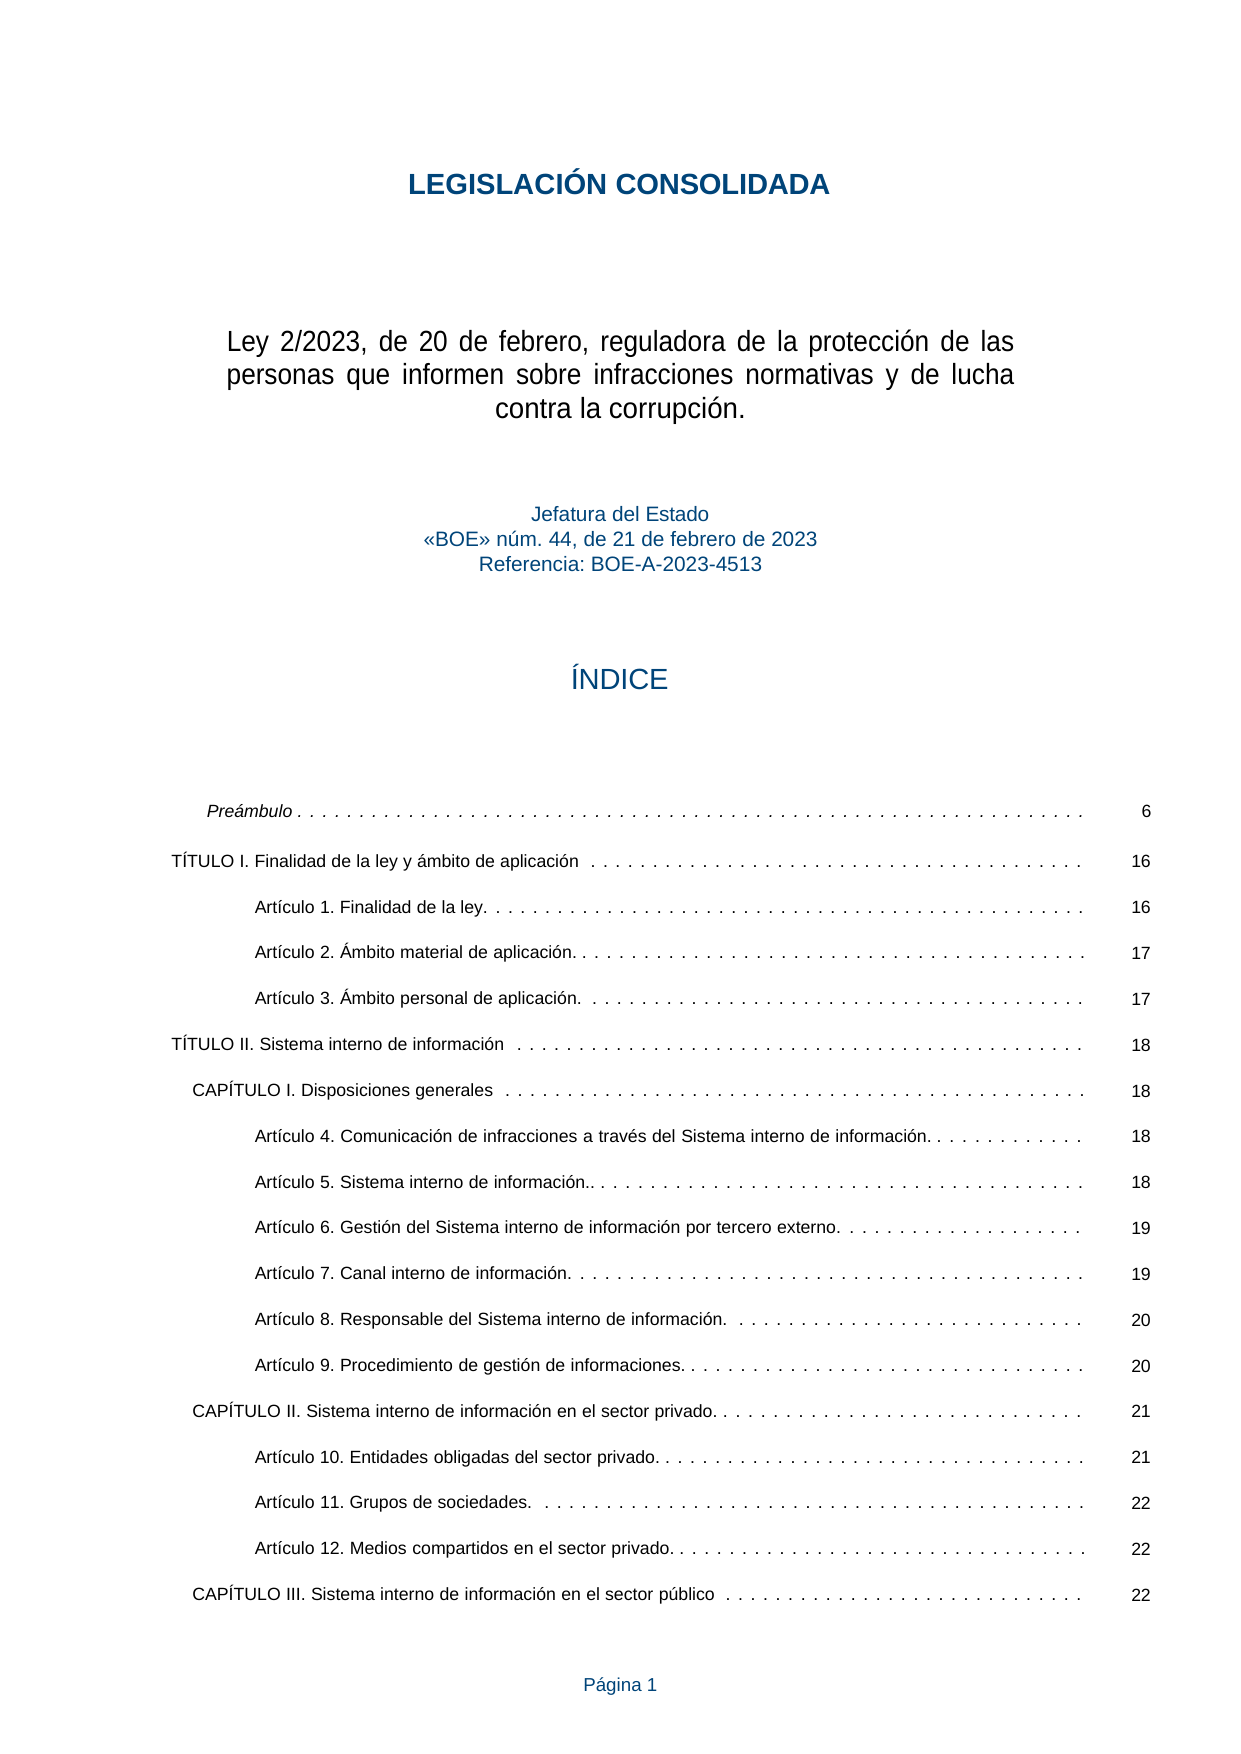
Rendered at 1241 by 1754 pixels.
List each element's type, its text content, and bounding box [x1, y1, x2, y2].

text Artículo 6. Gestión del Sistema interno de información por tercero externo. . . . . . . . . . . . . . . . . . . . [254, 1217, 1102, 1238]
text Ley 2/2023, de 20 de febrero, reguladora de la protección de las personas que informen sobre infracciones normativas y de lucha contra la corrupción. [224, 323, 1016, 424]
text CAPÍTULO I. Disposiciones generales . . . . . . . . . . . . . . . . . . . . . . . . . . . . . . . . . . . . . . . . . . . . . . . [192, 1080, 1102, 1100]
text Artículo 7. Canal interno de información. . . . . . . . . . . . . . . . . . . . . . . . . . . . . . . . . . . . . . . . . . [254, 1263, 1102, 1283]
text Artículo 3. Ámbito personal de aplicación. . . . . . . . . . . . . . . . . . . . . . . . . . . . . . . . . . . . . . . . . [254, 988, 1102, 1008]
text 17 [1131, 943, 1154, 963]
text Artículo 10. Entidades obligadas del sector privado. . . . . . . . . . . . . . . . . . . . . . . . . . . . . . . . . . . [254, 1446, 1102, 1467]
text 22 [1131, 1493, 1154, 1513]
text Artículo 1. Finalidad de la ley. . . . . . . . . . . . . . . . . . . . . . . . . . . . . . . . . . . . . . . . . . . . . . . . . [254, 896, 1102, 917]
text 20 [1131, 1355, 1154, 1376]
text 20 [1131, 1309, 1154, 1330]
text 17 [1131, 989, 1154, 1009]
text ÍNDICE [571, 662, 672, 696]
text 21 [1131, 1447, 1154, 1467]
text Artículo 2. Ámbito material de aplicación. . . . . . . . . . . . . . . . . . . . . . . . . . . . . . . . . . . . . . . . . . [254, 942, 1102, 963]
text Artículo 5. Sistema interno de información.. . . . . . . . . . . . . . . . . . . . . . . . . . . . . . . . . . . . . . . . [254, 1171, 1102, 1192]
text 18 [1131, 1034, 1154, 1055]
text 18 [1131, 1126, 1154, 1147]
text CAPÍTULO II. Sistema interno de información en el sector privado. . . . . . . . . . . . . . . . . . . . . . . . . . . . . . [192, 1401, 1102, 1421]
text 19 [1131, 1218, 1154, 1238]
text Artículo 12. Medios compartidos en el sector privado. . . . . . . . . . . . . . . . . . . . . . . . . . . . . . . . . . [254, 1538, 1102, 1558]
text 18 [1131, 1172, 1154, 1192]
text Artículo 8. Responsable del Sistema interno de información. . . . . . . . . . . . . . . . . . . . . . . . . . . . . [254, 1309, 1102, 1329]
text 16 [1131, 897, 1154, 917]
text Artículo 4. Comunicación de infracciones a través del Sistema interno de información. . . . . . . . . . . . . [254, 1126, 1102, 1146]
text Preámbulo . . . . . . . . . . . . . . . . . . . . . . . . . . . . . . . . . . . . . . . . . . . . . . . . . . . . . . . . . . . . . . . . [207, 801, 1102, 821]
text TÍTULO I. Finalidad de la ley y ámbito de aplicación . . . . . . . . . . . . . . . . . . . . . . . . . . . . . . . . . . . . . . . . [171, 851, 1102, 871]
text 19 [1131, 1264, 1154, 1284]
text LEGISLACIÓN CONSOLIDADA [408, 167, 834, 201]
text 18 [1131, 1080, 1154, 1101]
text TÍTULO II. Sistema interno de información . . . . . . . . . . . . . . . . . . . . . . . . . . . . . . . . . . . . . . . . . . . . . . [171, 1034, 1102, 1054]
text «BOE» núm. 44, de 21 de febrero de 2023 Referencia: BOE-A-2023-4513 [421, 527, 819, 576]
text 22 [1131, 1584, 1154, 1605]
text Artículo 9. Procedimiento de gestión de informaciones. . . . . . . . . . . . . . . . . . . . . . . . . . . . . . . . . [254, 1355, 1102, 1375]
text 22 [1131, 1539, 1154, 1559]
text 16 [1131, 851, 1154, 872]
text CAPÍTULO III. Sistema interno de información en el sector público . . . . . . . . . . . . . . . . . . . . . . . . . . . . . [192, 1584, 1102, 1604]
text Página 1 [583, 1673, 659, 1695]
text 6 [1141, 801, 1154, 821]
text Jefatura del Estado [421, 502, 819, 526]
text Artículo 11. Grupos de sociedades. . . . . . . . . . . . . . . . . . . . . . . . . . . . . . . . . . . . . . . . . . . . . [254, 1492, 1102, 1513]
text 21 [1131, 1401, 1154, 1422]
